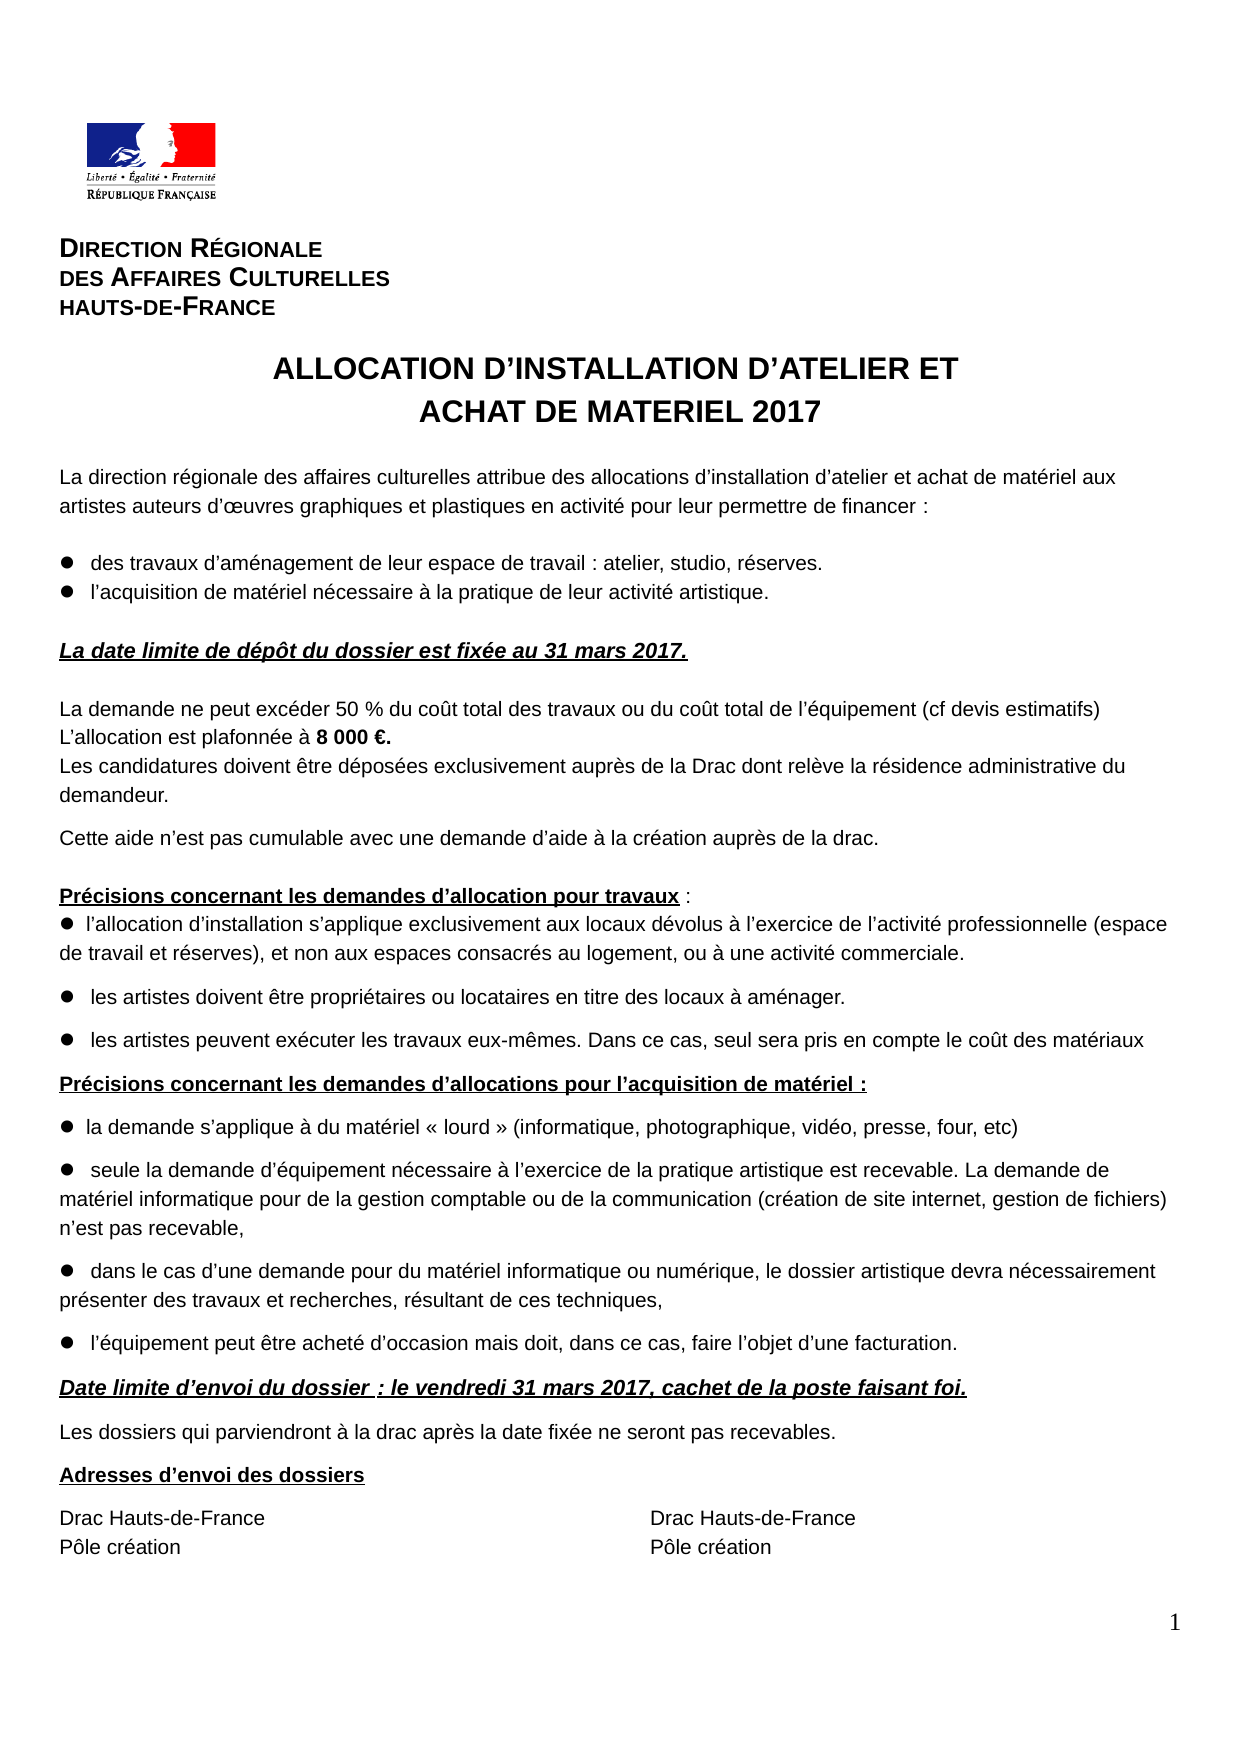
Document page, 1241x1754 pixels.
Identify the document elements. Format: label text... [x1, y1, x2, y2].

text Direction Régionale [59, 234, 1181, 263]
text Les candidatures doivent être déposées exclusivement auprès de la Drac dont relève la résidence administrative du demandeur. [59, 754, 1181, 807]
picture [86, 123, 218, 202]
text La date limite de dépôt du dossier est fixée au 31 mars 2017. [59, 637, 1181, 663]
text Drac Hauts-de-France Drac Hauts-de-France [59, 1506, 1181, 1530]
text Pôle création Pôle création [59, 1535, 1181, 1559]
text  seule la demande d’équipement nécessaire à l’exercice de la pratique artistique est recevable. La demande de matériel informatique pour de la gestion comptable ou de la communication (création de site internet, gestion de fichiers) n’est pas recevable, [59, 1158, 1181, 1240]
text La direction régionale des affaires culturelles attribue des allocations d’installation d’atelier et achat de matériel aux artistes auteurs d’œuvres graphiques et plastiques en activité pour leur permettre de financer : [59, 465, 1181, 517]
text Date limite d’envoi du dossier : le vendredi 31 mars 2017, cachet de la poste faisant foi. [59, 1375, 1181, 1400]
text Précisions concernant les demandes d’allocation pour travaux : [59, 883, 1181, 907]
text  dans le cas d’une demande pour du matériel informatique ou numérique, le dossier artistique devra nécessairement présenter des travaux et recherches, résultant de ces techniques, [59, 1259, 1181, 1312]
text  la demande s’applique à du matériel « lourd » (informatique, photographique, vidéo, presse, four, etc) [59, 1115, 1181, 1139]
text des Affaires Culturelles [59, 263, 1181, 292]
text Les dossiers qui parviendront à la drac après la date fixée ne seront pas recevables. [59, 1419, 1181, 1443]
text  les artistes doivent être propriétaires ou locataires en titre des locaux à aménager. [59, 984, 1181, 1008]
text  l’équipement peut être acheté d’occasion mais doit, dans ce cas, faire l’objet d’une facturation. [59, 1331, 1181, 1355]
text  des travaux d’aménagement de leur espace de travail : atelier, studio, réserves. [59, 551, 1181, 575]
text L’allocation est plafonnée à 8 000 €. [59, 725, 1181, 749]
text Cette aide n’est pas cumulable avec une demande d’aide à la création auprès de la drac. [59, 826, 1181, 850]
text Adresses d’envoi des dossiers [59, 1463, 1181, 1487]
text  l’allocation d’installation s’applique exclusivement aux locaux dévolus à l’exercice de l’activité professionnelle (espace de travail et réserves), et non aux espaces consacrés au logement, ou à une activité commerciale. [59, 912, 1181, 965]
text  l’acquisition de matériel nécessaire à la pratique de leur activité artistique. [59, 580, 1181, 604]
text ALLOCATION D’INSTALLATION D’ATELIER ET [59, 350, 1181, 386]
text Précisions concernant les demandes d’allocations pour l’acquisition de matériel : [59, 1071, 1181, 1095]
text hauts-de-France [59, 292, 1181, 321]
text  les artistes peuvent exécuter les travaux eux-mêmes. Dans ce cas, seul sera pris en compte le coût des matériaux [59, 1028, 1181, 1052]
text ACHAT DE MATERIEL 2017 [59, 393, 1181, 429]
text La demande ne peut excéder 50 % du coût total des travaux ou du coût total de l’équipement (cf devis estimatifs) [59, 696, 1181, 720]
